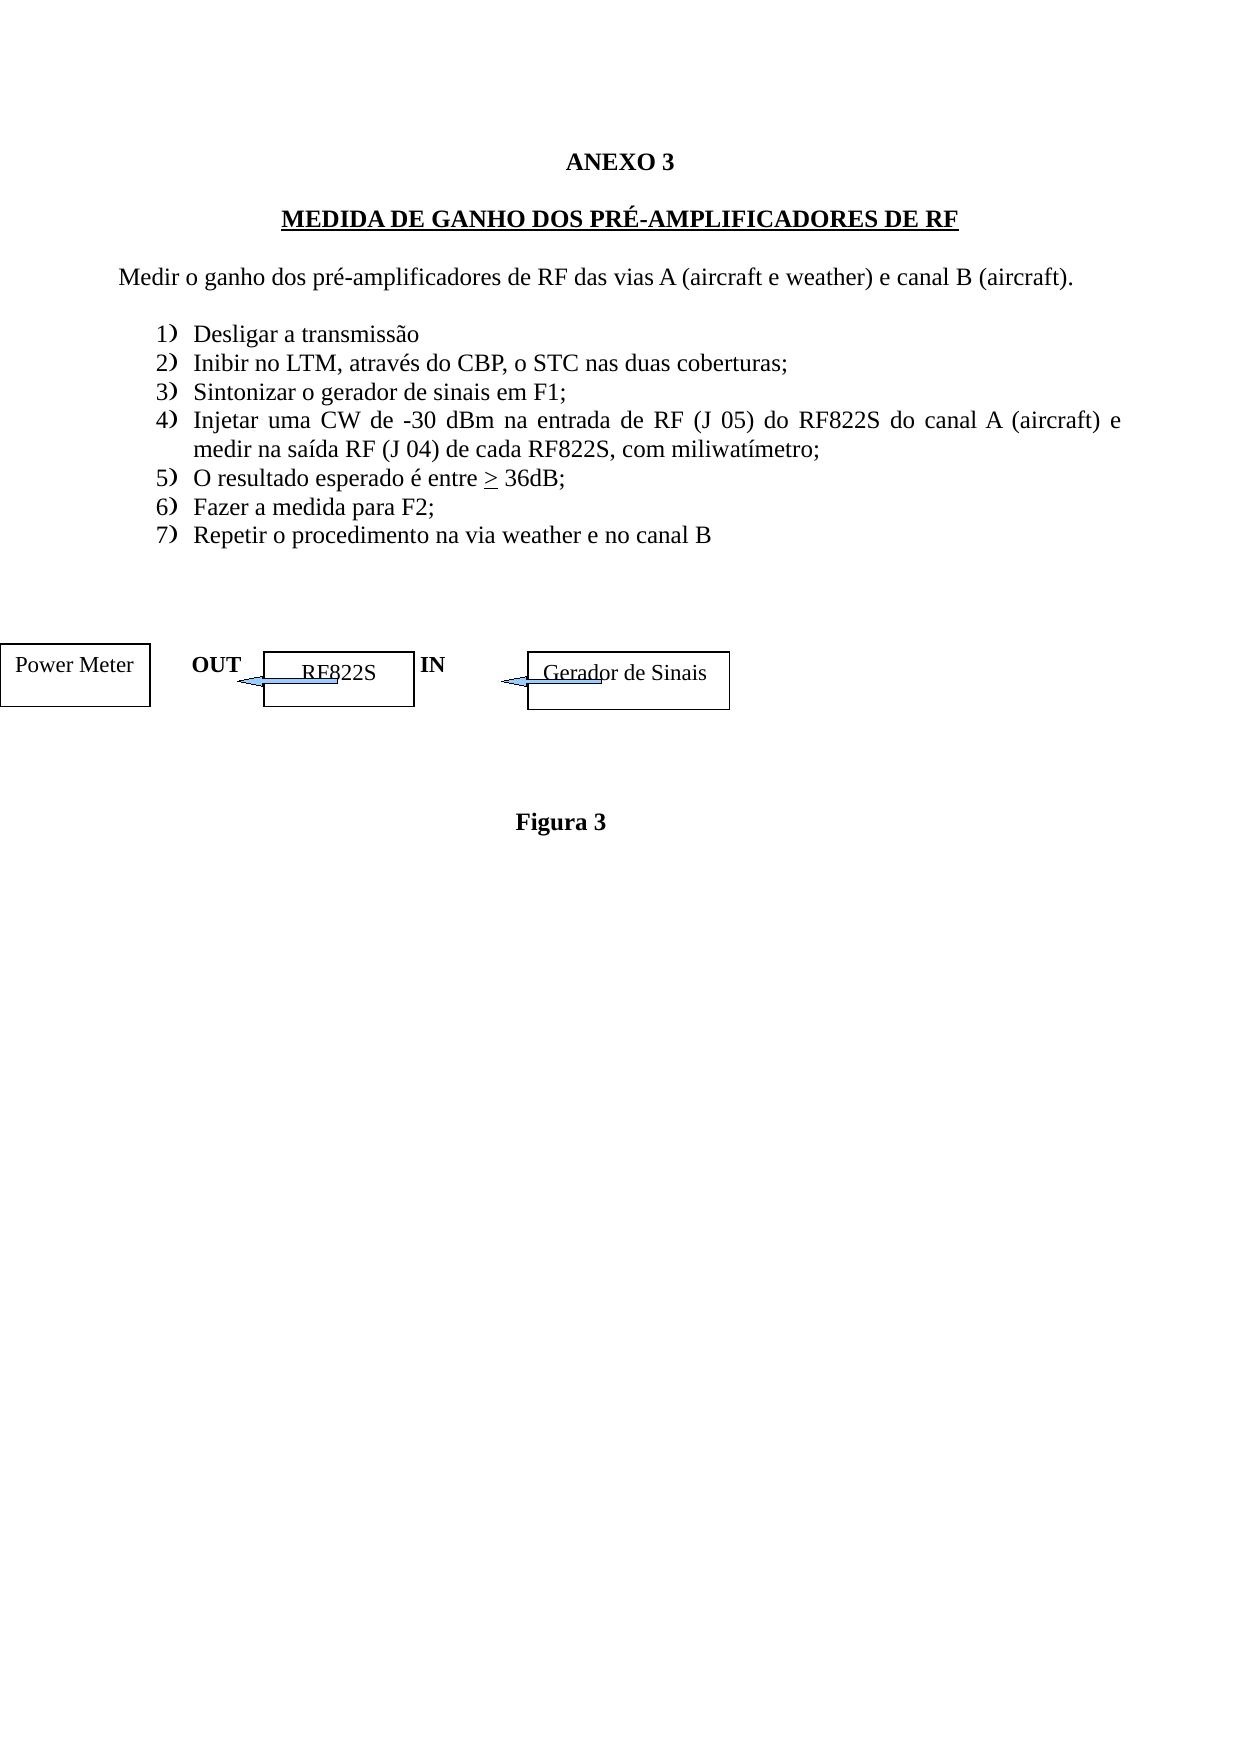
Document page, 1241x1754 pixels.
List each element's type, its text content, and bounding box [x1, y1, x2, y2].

list O resultado esperado é entre > 36dB; [156, 463, 1122, 492]
text Figura 3 [515, 807, 662, 836]
list Fazer a medida para F2; [156, 492, 1122, 521]
text Medir o ganho dos pré-amplificadores de RF das vias A (aircraft e weather) e canal B (aircraft). [118, 262, 1122, 291]
list Desligar a transmissão [156, 319, 1122, 348]
list Repetir o procedimento na via weather e no canal B [156, 521, 1122, 549]
list Injetar uma CW de -30 dBm na entrada de RF (J 05) do RF822S do canal A (aircraft) e medir na saída RF (J 04) de cada RF822S, com miliwatímetro; [156, 406, 1122, 463]
list Sintonizar o gerador de sinais em F1; [156, 377, 1122, 406]
text MEDIDA DE GANHO DOS PRÉ-AMPLIFICADORES DE RF [118, 204, 1122, 233]
text ANEXO 3 [118, 147, 1122, 176]
list Inibir no LTM, através do CBP, o STC nas duas coberturas; [156, 348, 1122, 377]
